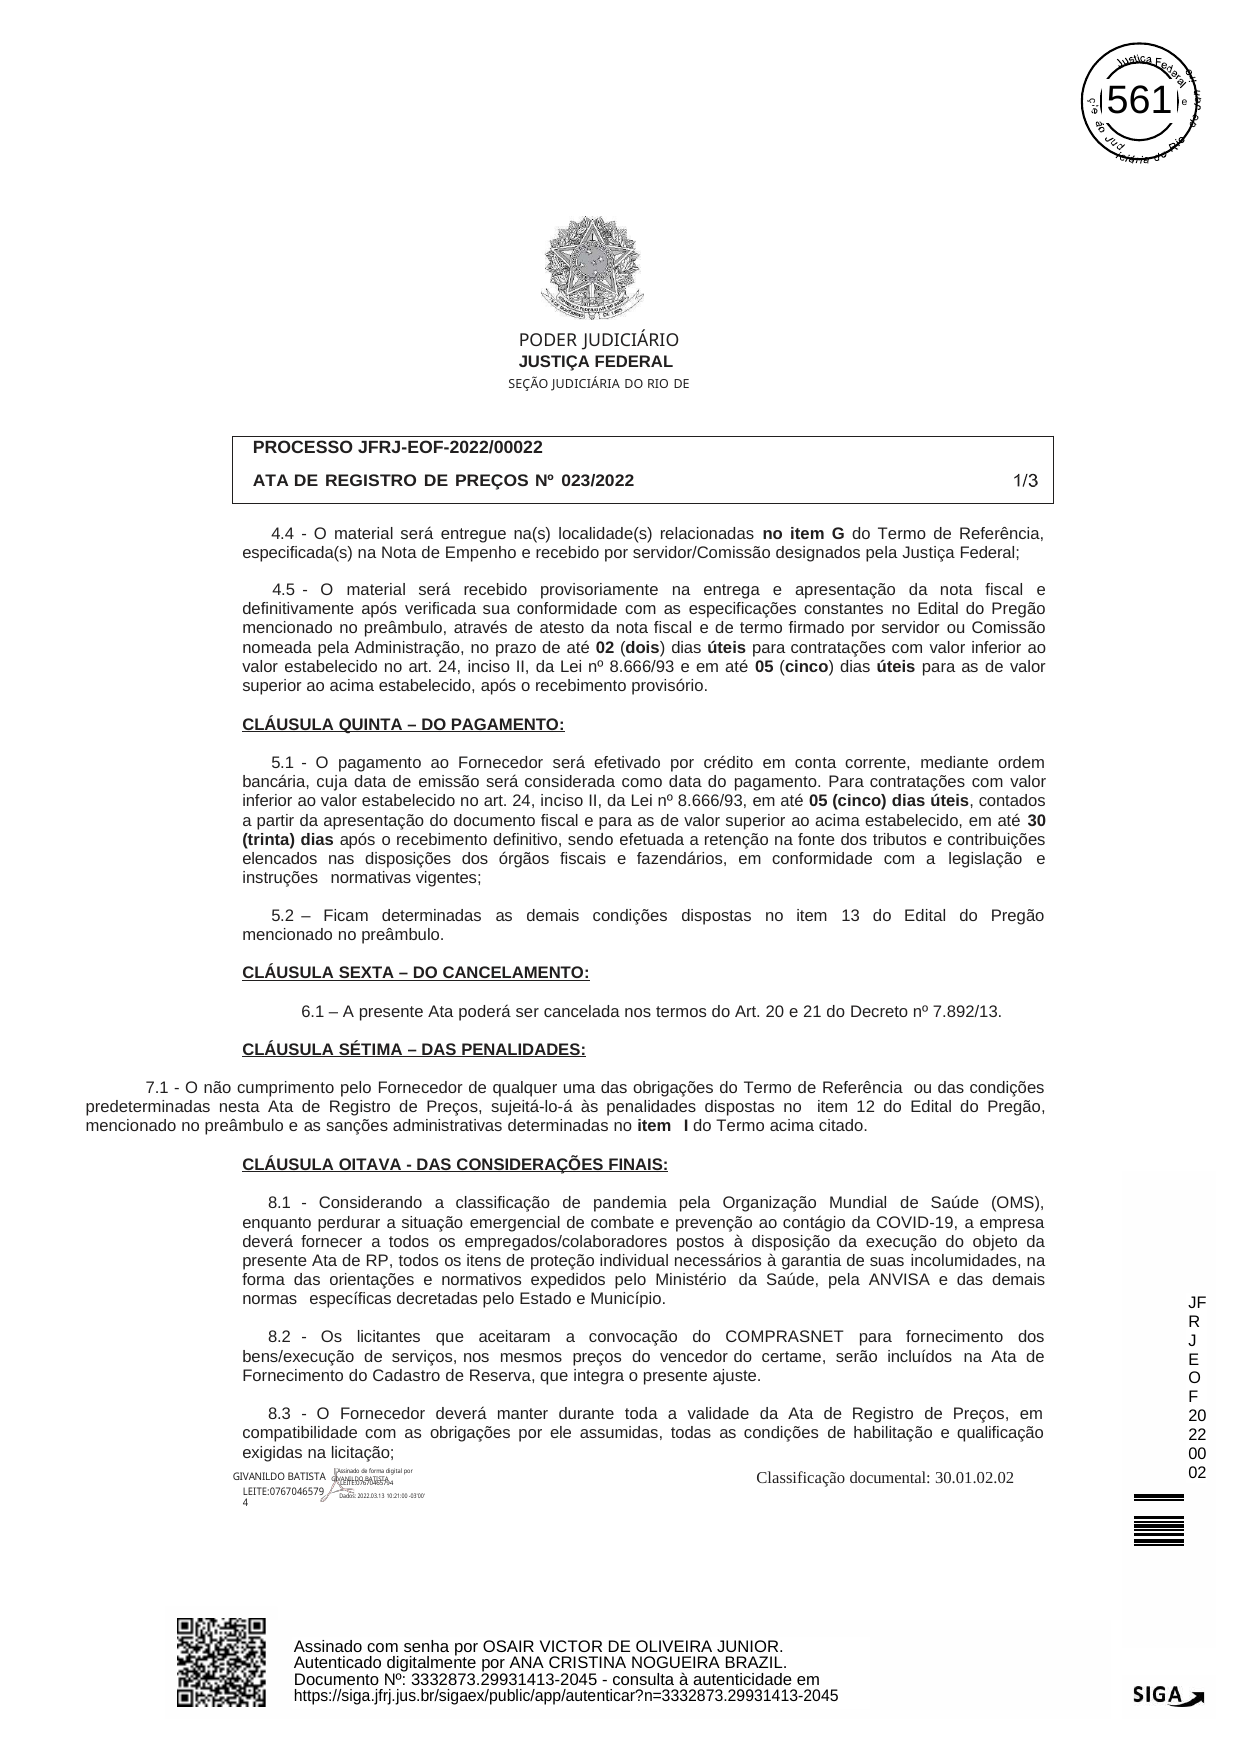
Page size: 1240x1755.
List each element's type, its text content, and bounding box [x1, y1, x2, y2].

list - O pagamento ao Fornecedor será efetivado por crédito em conta corrente, mediante ordem bancária, cuja data de emissão será considerada como data do pagamento. Para contratações com valor inferior ao valor estabelecido no art. 24, inciso II, da Lei nº 8.666/93, em até 05 (cinco) dias úteis, contados a partir da apresentação do documento fiscal e para as de valor superior ao acima estabelecido, em até 30 (trinta) dias após o recebimento definitivo, sendo efetuada a retenção na fonte dos tributos e contribuições elencados nas disposições dos órgãos fiscais e fazendários, em conformidade com a legislação e instruções normativas vigentes; [212, 753, 1046, 887]
text Dados: 2022.03.13 10:21:00 -03'00' [339, 1492, 1122, 1500]
list - O material será entregue na(s) localidade(s) relacionadas no item G do Termo de Referência, especificada(s) na Nota de Empenho e recebido por servidor/Comissão designados pela Justiça Federal; [212, 524, 1045, 562]
text GIVANILDO BATISTA GIVANILDO BATISTA [85, 1474, 335, 1484]
list - Considerando a classificação de pandemia pela Organização Mundial de Saúde (OMS), enquanto perdurar a situação emergencial de combate e prevenção ao contágio da COVID-19, a empresa deverá fornecer a todos os empregados/colaboradores postos à disposição da execução do objeto da presente Ata de RP, todos os itens de proteção individual necessários à garantia de suas incolumidades, na forma das orientações e normativos expedidos pelo Ministério da Saúde, pela ANVISA e das demais normas específicas decretadas pelo Estado e Município. [209, 1193, 1045, 1308]
list – Ficam determinadas as demais condições dispostas no item 13 do Edital do Pregão mencionado no preâmbulo. [212, 906, 1045, 944]
text CLÁUSULA SÉTIMA – DAS PENALIDADES: [242, 1040, 1239, 1059]
text CLÁUSULA SEXTA – DO CANCELAMENTO: [242, 963, 1239, 982]
list JFRJEOF202200022V03 [1188, 1293, 1207, 1483]
text e [1181, 96, 1194, 105]
text CLÁUSULA QUINTA – DO PAGAMENTO: [242, 714, 1239, 733]
text 6.1 – A presente Ata poderá ser cancelada nos termos do Art. 20 e 21 do Decreto nº 7.892/13. [301, 1002, 1239, 1021]
text ç [1087, 98, 1099, 105]
list - Os licitantes que aceitaram a convocação do COMPRASNET para fornecimento dos bens/execução de serviços, nos mesmos preços do vencedor do certame, serão incluídos na Ata de Fornecimento do Cadastro de Reserva, que integra o presente ajuste. [209, 1327, 1045, 1385]
text LEITE:07670465794 [243, 1487, 327, 1508]
text Assinado de forma digital por [85, 1469, 334, 1474]
list - O material será recebido provisoriamente na entrega e apresentação da nota fiscal e definitivamente após verificada sua conformidade com as especificações constantes no Edital do Pregão mencionado no preâmbulo, através de atesto da nota fiscal e de termo firmado por servidor ou Comissão nomeada pela Administração, no prazo de até 02 (dois) dias úteis para contratações com valor inferior ao valor estabelecido no art. 24, inciso II, da Lei nº 8.666/93 e em até 05 (cinco) dias úteis para as de valor superior ao acima estabelecido, após o recebimento provisório. [212, 580, 1046, 695]
text 7.1 - O não cumprimento pelo Fornecedor de qualquer uma das obrigações do Termo de Referência ou das condições predeterminadas nesta Ata de Registro de Preços, sujeitá-lo-á às penalidades dispostas no item 12 do Edital do Pregão, mencionado no preâmbulo e as sanções administrativas determinadas no item I do Termo acima citado. [85, 1079, 1046, 1135]
list - O Fornecedor deverá manter durante toda a validade da Ata de Registro de Preços, em compatibilidade com as obrigações por ele assumidas, todas as condições de habilitação e qualificação exigidas na licitação; [209, 1404, 1044, 1462]
text Classificação documental: 30.01.02.02 [756, 1471, 1122, 1487]
text CLÁUSULA OITAVA - DAS CONSIDERAÇÕES FINAIS: [242, 1154, 1239, 1173]
